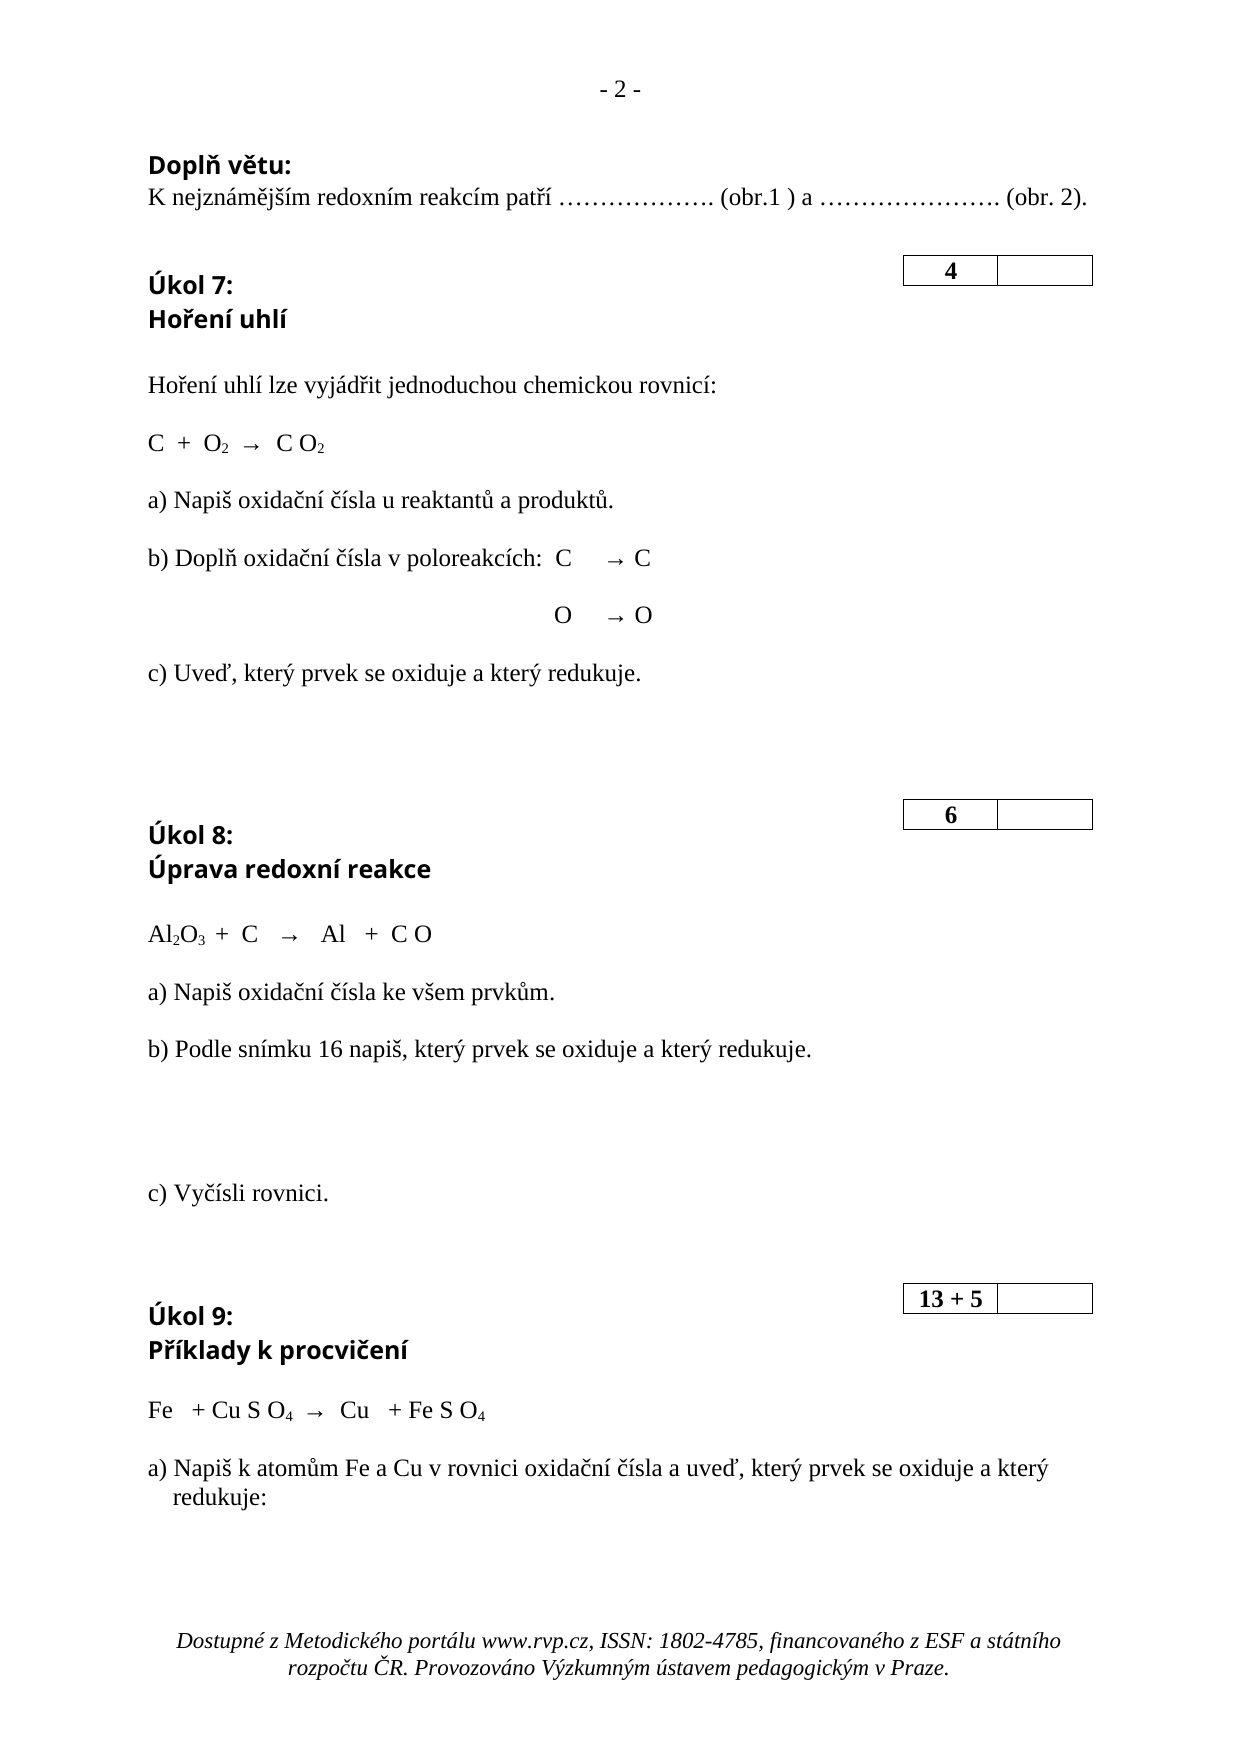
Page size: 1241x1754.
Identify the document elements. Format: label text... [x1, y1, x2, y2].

table_header [998, 1284, 1092, 1313]
text K nejznámějším redoxním reakcím patří ………………. (obr.1 ) a …………………. (obr. 2). [148, 182, 1092, 210]
text c) Vyčísli rovnici. [148, 1178, 1092, 1207]
text O → O [148, 600, 1092, 629]
text Fe + Cu S O4 → Cu + Fe S O4 [148, 1395, 1092, 1424]
text Úkol 9: [148, 1298, 1092, 1333]
text Úprava redoxní reakce [148, 851, 1092, 885]
text a) Napiš k atomům Fe a Cu v rovnici oxidační čísla a uveď, který prvek se oxiduje a který redukuje: [148, 1453, 1092, 1510]
table_header [998, 256, 1092, 285]
text Úkol 7: [148, 268, 1092, 302]
text Al2O3 + C → Al + C O [148, 919, 1092, 948]
table_header [998, 800, 1092, 828]
text Hoření uhlí [148, 302, 1092, 336]
text a) Napiš oxidační čísla u reaktantů a produktů. [148, 485, 1092, 514]
text Příklady k procvičení [148, 1333, 1092, 1367]
text b) Doplň oxidační čísla v poloreakcích: C → C [148, 543, 1092, 571]
text Doplň větu: [148, 148, 1092, 182]
text b) Podle snímku 16 napiš, který prvek se oxiduje a který redukuje. [148, 1034, 1092, 1063]
text Úkol 8: [148, 817, 1092, 851]
table_header 13 + 5 [904, 1284, 997, 1313]
text Hoření uhlí lze vyjádřit jednoduchou chemickou rovnicí: [148, 370, 1092, 399]
table_header 4 [904, 256, 997, 285]
table_header 6 [904, 800, 997, 828]
text C + O2 → C O2 [148, 428, 1092, 456]
text c) Uveď, který prvek se oxiduje a který redukuje. [148, 658, 1092, 686]
text a) Napiš oxidační čísla ke všem prvkům. [148, 977, 1092, 1006]
